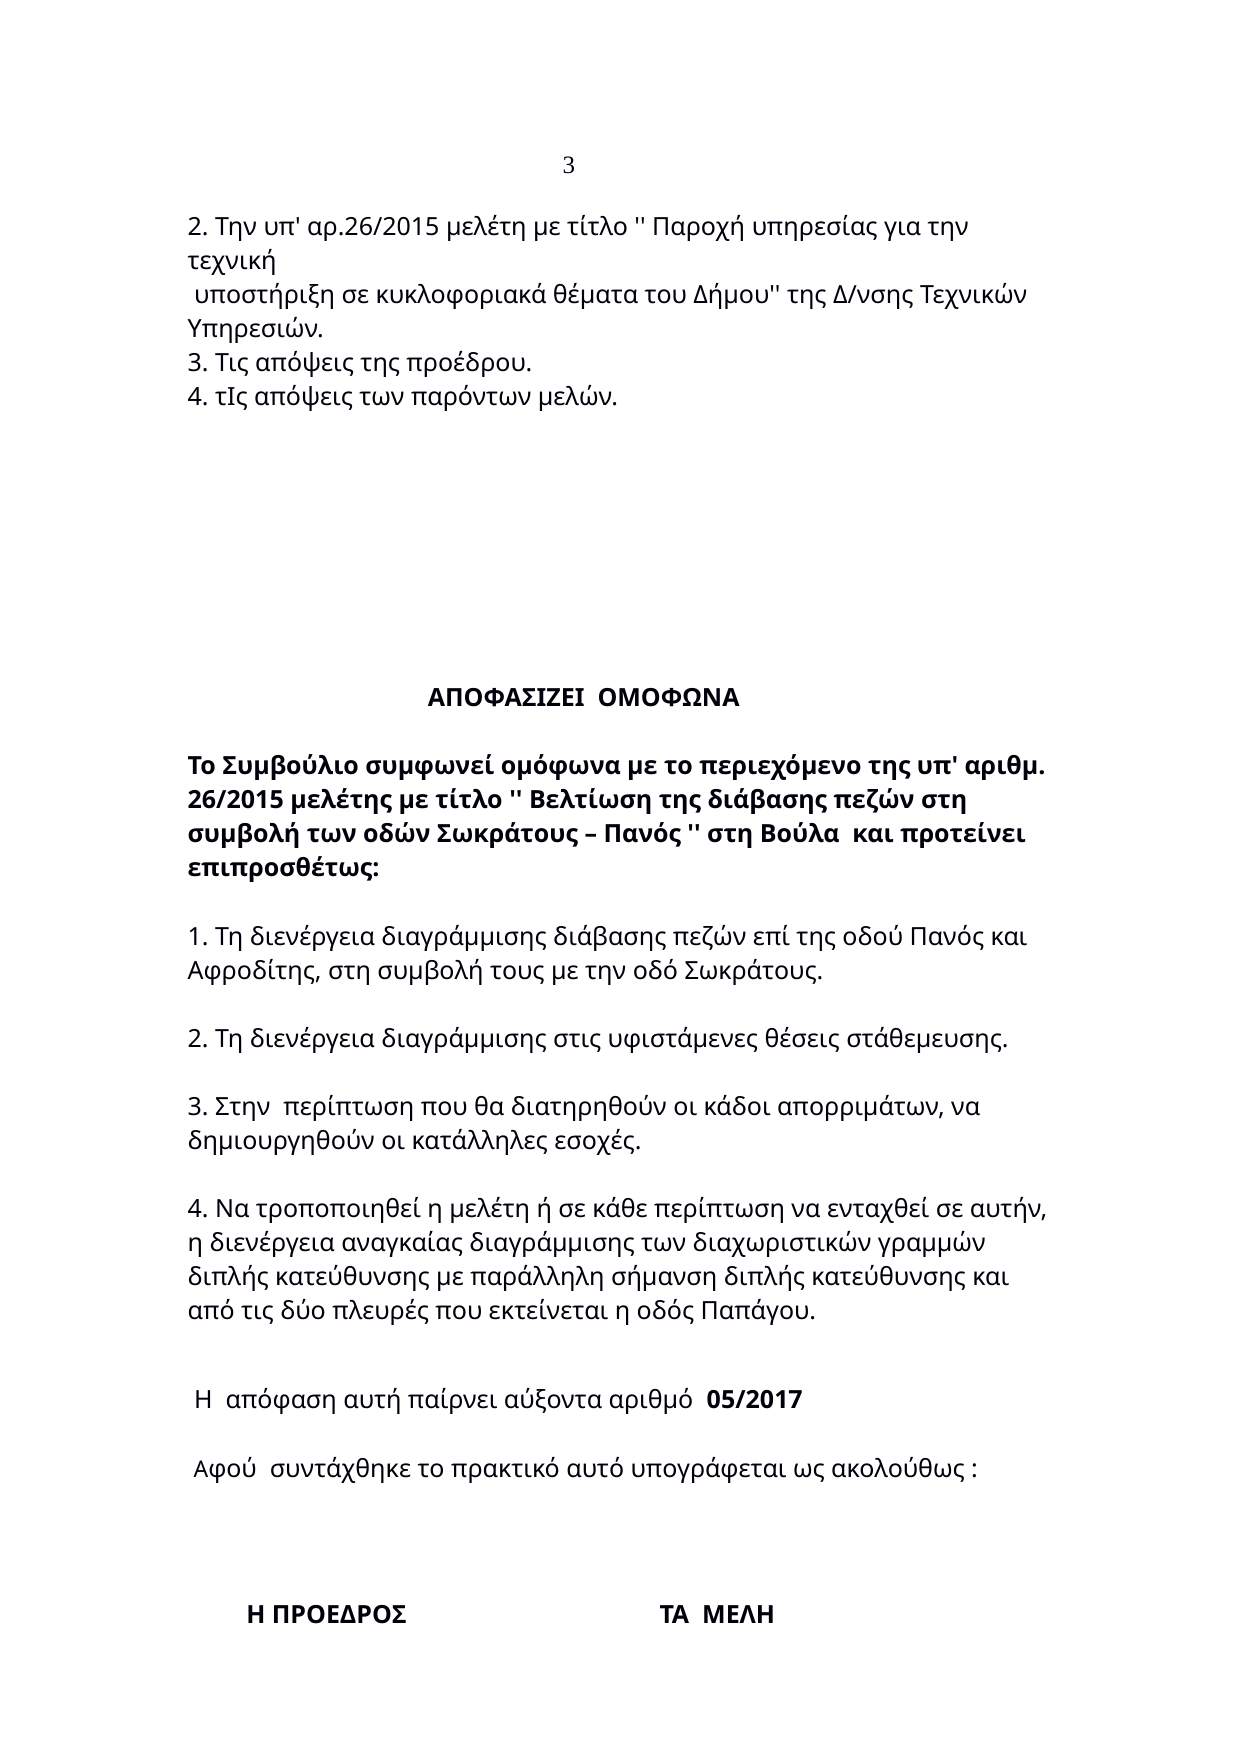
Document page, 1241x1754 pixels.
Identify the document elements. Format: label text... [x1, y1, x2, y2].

text 3. Τις απόψεις της προέδρου. [187, 344, 1053, 378]
text Η ΠΡΟΕΔΡΟΣ ΤΑ ΜΕΛΗ [187, 1597, 1053, 1631]
text Η απόφαση αυτή παίρνει αύξοντα αριθμό 05/2017 [187, 1382, 1053, 1416]
text 4. Να τροποποιηθεί η μελέτη ή σε κάθε περίπτωση να ενταχθεί σε αυτήν, η διενέργεια αναγκαίας διαγράμμισης των διαχωριστικών γραμμών διπλής κατεύθυνσης με παράλληλη σήμανση διπλής κατεύθυνσης και από τις δύο πλευρές που εκτείνεται η οδός Παπάγου. [187, 1191, 1053, 1327]
text ΑΠΟΦΑΣΙΖΕΙ ΟΜΟΦΩΝΑ [187, 680, 1053, 714]
text Το Συμβούλιο συμφωνεί ομόφωνα με το περιεχόμενο της υπ' αριθμ. 26/2015 μελέτης με τίτλο '' Βελτίωση της διάβασης πεζών στη συμβολή των οδών Σωκράτους – Πανός '' στη Βούλα και προτείνει επιπροσθέτως: [187, 748, 1053, 884]
text Αφού συντάχθηκε το πρακτικό αυτό υπογράφεται ως ακολούθως : [187, 1450, 1053, 1484]
text 1. Τη διενέργεια διαγράμμισης διάβασης πεζών επί της οδού Πανός και Αφροδίτης, στη συμβολή τους με την οδό Σωκράτους. [187, 918, 1053, 986]
text 4. τΙς απόψεις των παρόντων μελών. [187, 378, 1053, 413]
text υποστήριξη σε κυκλοφοριακά θέματα του Δήμου'' της Δ/νσης Τεχνικών Υπηρεσιών. [187, 276, 1053, 344]
text 2. Την υπ' αρ.26/2015 μελέτη με τίτλο '' Παροχή υπηρεσίας για την τεχνική [187, 208, 1053, 276]
text 3. Στην περίπτωση που θα διατηρηθούν οι κάδοι απορριμάτων, να δημιουργηθούν οι κατάλληλες εσοχές. [187, 1088, 1053, 1157]
text 2. Τη διενέργεια διαγράμμισης στις υφιστάμενες θέσεις στάθεμευσης. [187, 1020, 1053, 1054]
